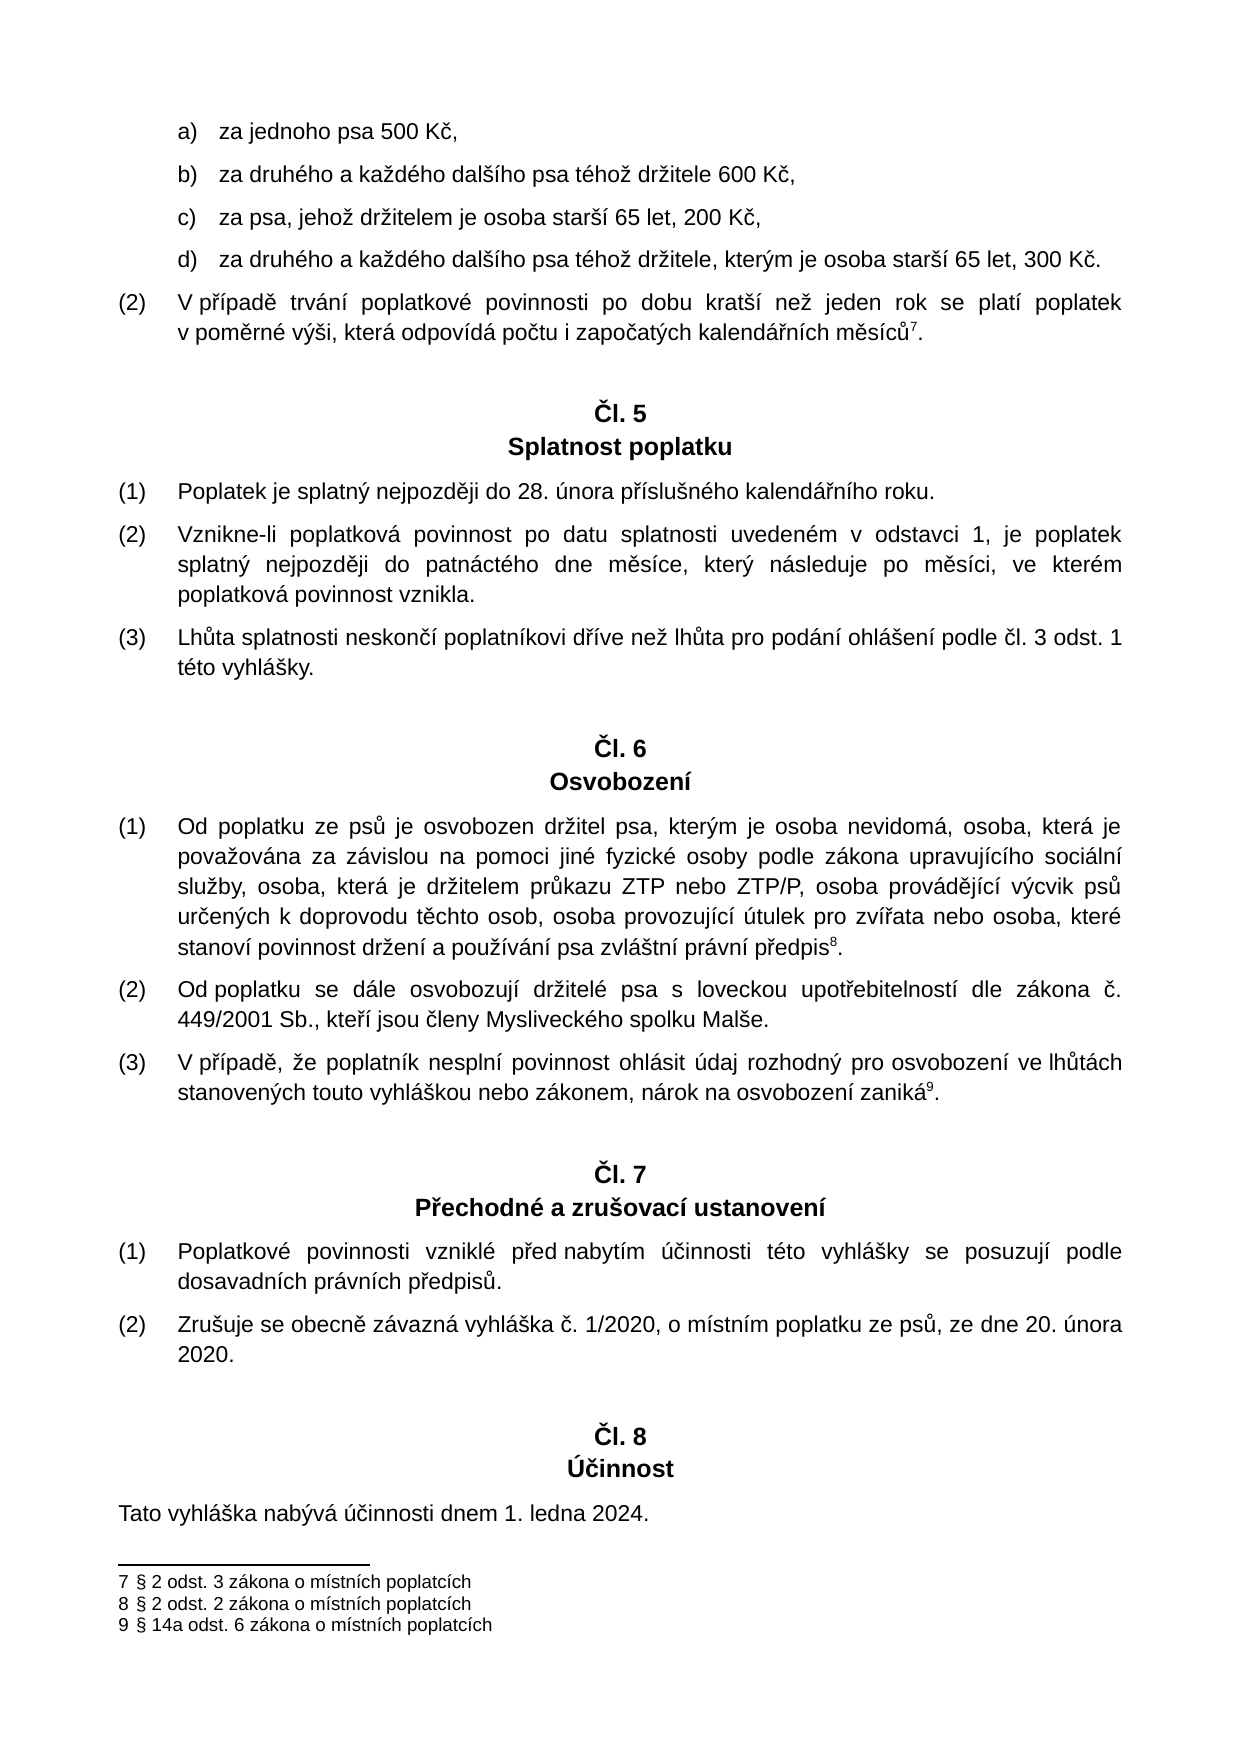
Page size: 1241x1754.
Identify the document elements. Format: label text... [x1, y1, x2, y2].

list § 14a odst. 6 zákona o místních poplatcích [118, 1614, 1122, 1635]
list Zrušuje se obecně závazná vyhláška č. 1/2020, o místním poplatku ze psů, ze dne 20. února 2020. [118, 1311, 1122, 1368]
list za druhého a každého dalšího psa téhož držitele, kterým je osoba starší 65 let, 300 Kč. [177, 246, 1122, 273]
list § 2 odst. 2 zákona o místních poplatcích [118, 1592, 1122, 1614]
list V případě trvání poplatkové povinnosti po dobu kratší než jeden rok se platí poplatek v poměrné výši, která odpovídá počtu i započatých kalendářních měsíců. [118, 289, 1122, 346]
list V případě, že poplatník nesplní povinnost ohlásit údaj rozhodný pro osvobození ve lhůtách stanovených touto vyhláškou nebo zákonem, nárok na osvobození zaniká. [118, 1049, 1122, 1106]
list Poplatkové povinnosti vzniklé před nabytím účinnosti této vyhlášky se posuzují podle dosavadních právních předpisů. [118, 1238, 1122, 1295]
subtitle Čl. 8 Účinnost [118, 1421, 1122, 1483]
subtitle Čl. 6 Osvobození [118, 734, 1122, 796]
list Poplatek je splatný nejpozději do 28. února příslušného kalendářního roku. [118, 478, 1122, 504]
list Vznikne-li poplatková povinnost po datu splatnosti uvedeném v odstavci 1, je poplatek splatný nejpozději do patnáctého dne měsíce, který následuje po měsíci, ve kterém poplatková povinnost vznikla. [118, 521, 1122, 607]
text Tato vyhláška nabývá účinnosti dnem 1. ledna 2024. [118, 1500, 1122, 1526]
list Od poplatku se dále osvobozují držitelé psa s loveckou upotřebitelností dle zákona č. 449/2001 Sb., kteří jsou členy Mysliveckého spolku Malše. [118, 976, 1122, 1033]
list Od poplatku ze psů je osvobozen držitel psa, kterým je osoba nevidomá, osoba, která je považována za závislou na pomoci jiné fyzické osoby podle zákona upravujícího sociální služby, osoba, která je držitelem průkazu ZTP nebo ZTP/P, osoba provádějící výcvik psů určených k doprovodu těchto osob, osoba provozující útulek pro zvířata nebo osoba, které stanoví povinnost držení a používání psa zvláštní právní předpis. [118, 813, 1122, 960]
list Lhůta splatnosti neskončí poplatníkovi dříve než lhůta pro podání ohlášení podle čl. 3 odst. 1 této vyhlášky. [118, 624, 1122, 680]
subtitle Čl. 5 Splatnost poplatku [118, 399, 1122, 461]
list § 2 odst. 3 zákona o místních poplatcích [118, 1571, 1122, 1592]
list za jednoho psa 500 Kč, [177, 118, 1122, 144]
list za psa, jehož držitelem je osoba starší 65 let, 200 Kč, [177, 203, 1122, 230]
list za druhého a každého dalšího psa téhož držitele 600 Kč, [177, 161, 1122, 187]
subtitle Čl. 7 Přechodné a zrušovací ustanovení [118, 1159, 1122, 1221]
